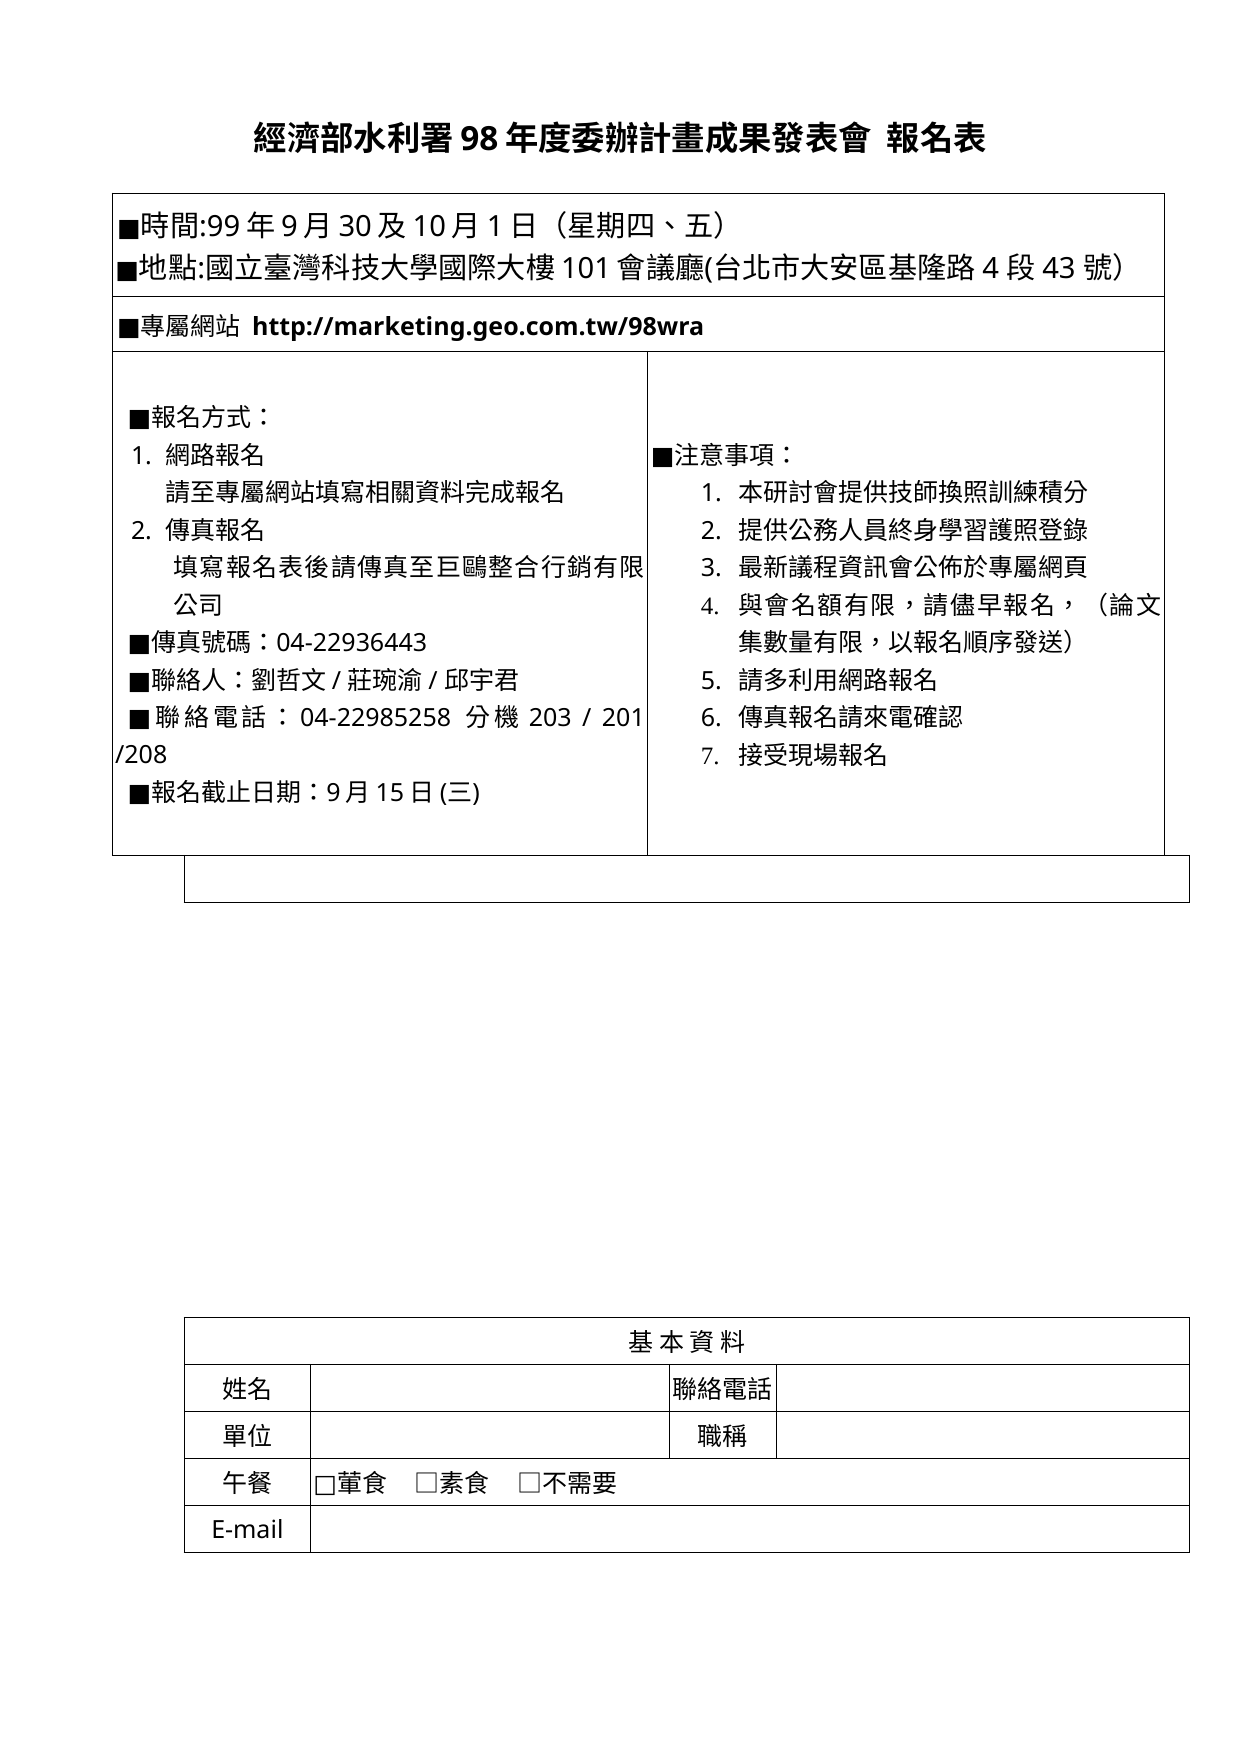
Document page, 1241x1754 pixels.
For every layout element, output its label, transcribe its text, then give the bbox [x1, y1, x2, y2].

table_cell ■注意事項： 本研討會提供技師換照訓練積分 提供公務人員終身學習護照登錄 最新議程資訊會公佈於專屬網頁 與會名額有限，請儘早報名，（論文集數量有限，以報名順序發送） 請多利用網路報名 傳真報名請來電確認 接受現場報名 [648, 352, 1164, 855]
table_cell 單位 [185, 1412, 310, 1458]
table_cell [777, 1412, 1189, 1458]
table_cell [112, 902, 651, 940]
table_cell [311, 1365, 669, 1411]
table_cell [651, 978, 1190, 1015]
table_cell [1165, 351, 1190, 855]
table_cell [651, 903, 1190, 940]
table_cell [651, 1128, 1190, 1165]
table_cell [185, 856, 1189, 902]
table_header [1165, 193, 1190, 296]
table_cell ■專屬網站 http://marketing.geo.com.tw/98wra [113, 297, 1164, 351]
table_cell 午餐 [185, 1459, 310, 1505]
table_cell [651, 1015, 1190, 1053]
table_cell E-mail [185, 1506, 310, 1552]
table_cell [112, 856, 184, 902]
table_cell [112, 1015, 651, 1053]
table_cell 職稱 [670, 1412, 776, 1458]
table_cell [651, 1053, 1190, 1090]
table_cell [112, 1053, 651, 1090]
table_cell ■報名方式： 網路報名 請至專屬網站填寫相關資料完成報名 傳真報名 填寫報名表後請傳真至巨鷗整合行銷有限公司 ■傳真號碼：04-22936443 ■聯絡人：劉哲文 / 莊琬渝 / 邱宇君 ■聯絡電話：04-22985258 分機203 / 201 /208 ■報名截止日期：9月15日 (三) [113, 352, 647, 855]
table_cell [311, 1412, 669, 1458]
table_cell [311, 1506, 1189, 1552]
table_cell [112, 1128, 651, 1165]
table_cell [777, 1365, 1189, 1411]
table_cell [651, 940, 1190, 978]
table_cell [651, 1090, 1190, 1128]
table_cell 聯絡電話 [670, 1365, 776, 1411]
table_cell [1165, 296, 1190, 351]
table_cell □葷食 □素食 □不需要 [311, 1459, 1189, 1505]
table_cell [651, 1165, 1190, 1203]
table_cell [112, 1165, 651, 1203]
table_header 基 本 資 料 [185, 1318, 1189, 1364]
table_cell [112, 1090, 651, 1128]
text 經濟部水利署98年度委辦計畫成果發表會 報名表 [187, 99, 1053, 174]
table_header ■時間:99年9月30及10月1日（星期四、五） ■地點:國立臺灣科技大學國際大樓101會議廳(台北市大安區基隆路 4 段 43 號） [113, 194, 1164, 296]
table_cell 姓名 [185, 1365, 310, 1411]
table_cell [112, 978, 651, 1015]
table_cell [112, 940, 651, 978]
